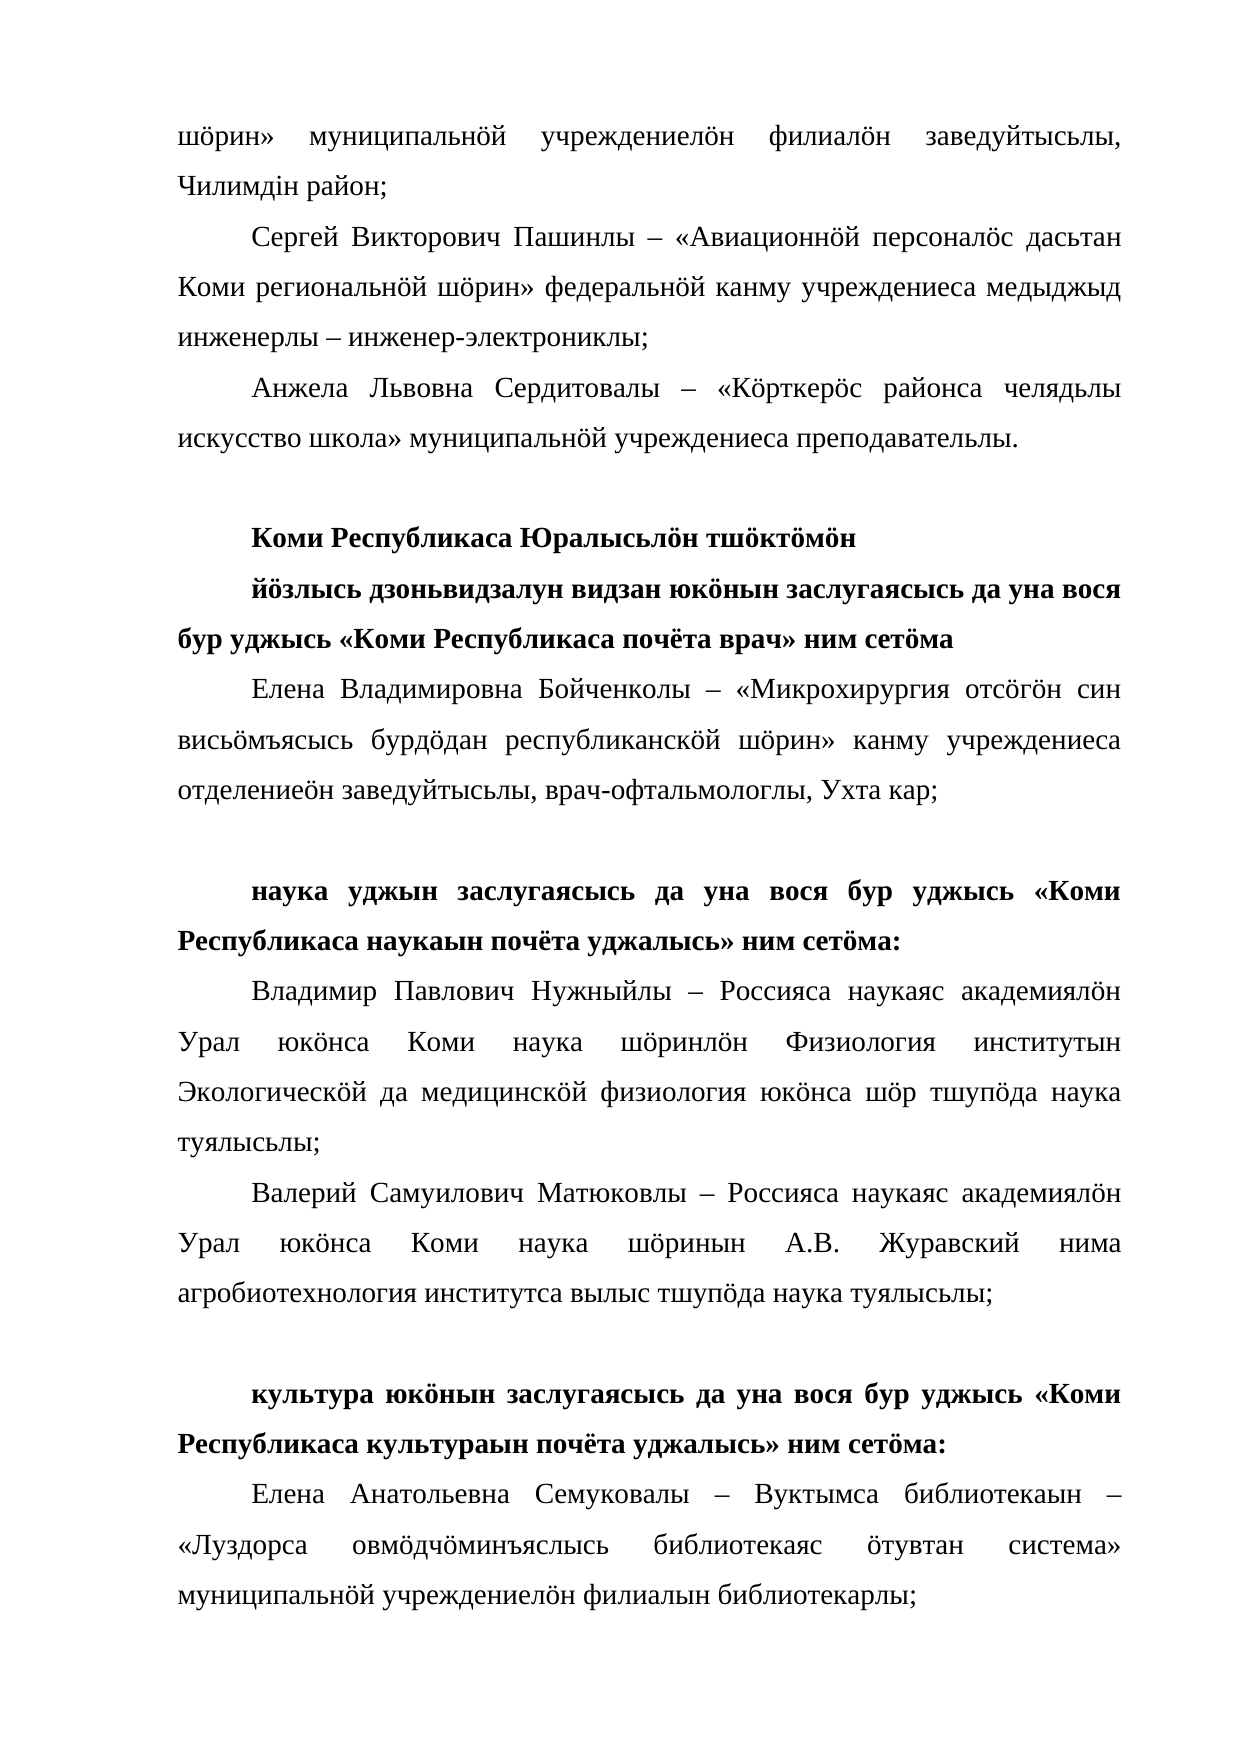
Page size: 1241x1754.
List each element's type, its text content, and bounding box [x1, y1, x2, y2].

text шӧрин» муниципальнӧй учреждениелӧн филиалӧн заведуйтысьлы, Чилимдін район; [177, 118, 1122, 202]
text Сергей Викторович Пашинлы – «Авиационнӧй персоналӧс дасьтан Коми региональнӧй шӧрин» федеральнӧй канму учреждениеса медыджыд инженерлы – инженер-электрониклы; [177, 219, 1122, 353]
text Елена Владимировна Бойченколы – «Микрохирургия отсӧгӧн син висьӧмъясысь бурдӧдан республиканскӧй шӧрин» канму учреждениеса отделениеӧн заведуйтысьлы, врач-офтальмологлы, Ухта кар; [177, 672, 1122, 806]
text Коми Республикаса Юралысьлӧн тшӧктӧмӧн [177, 521, 1122, 554]
text Анжела Львовна Сердитовалы – «Кӧрткерӧс районса челядьлы искусство школа» муниципальнӧй учреждениеса преподавательлы. [177, 370, 1122, 453]
text Владимир Павлович Нужныйлы – Россияса наукаяс академиялӧн Урал юкӧнса Коми наука шӧринлӧн Физиология институтын Экологическӧй да медицинскӧй физиология юкӧнса шӧр тшупӧда наука туялысьлы; [177, 973, 1122, 1158]
text йӧзлысь дзоньвидзалун видзан юкӧнын заслугаясысь да уна вося бур уджысь «Коми Республикаса почёта врач» ним сетӧма [177, 571, 1122, 655]
text Елена Анатольевна Семуковалы – Вуктымса библиотекаын – «Луздорса овмӧдчӧминъяслысь библиотекаяс ӧтувтан система» муниципальнӧй учреждениелӧн филиалын библиотекарлы; [177, 1477, 1122, 1611]
text наука уджын заслугаясысь да уна вося бур уджысь «Коми Республикаса наукаын почёта уджалысь» ним сетӧма: [177, 873, 1122, 957]
text культура юкӧнын заслугаясысь да уна вося бур уджысь «Коми Республикаса культураын почёта уджалысь» ним сетӧма: [177, 1376, 1122, 1460]
text Валерий Самуилович Матюковлы – Россияса наукаяс академиялӧн Урал юкӧнса Коми наука шӧринын А.В. Журавский нима агробиотехнология институтса вылыс тшупӧда наука туялысьлы; [177, 1175, 1122, 1309]
